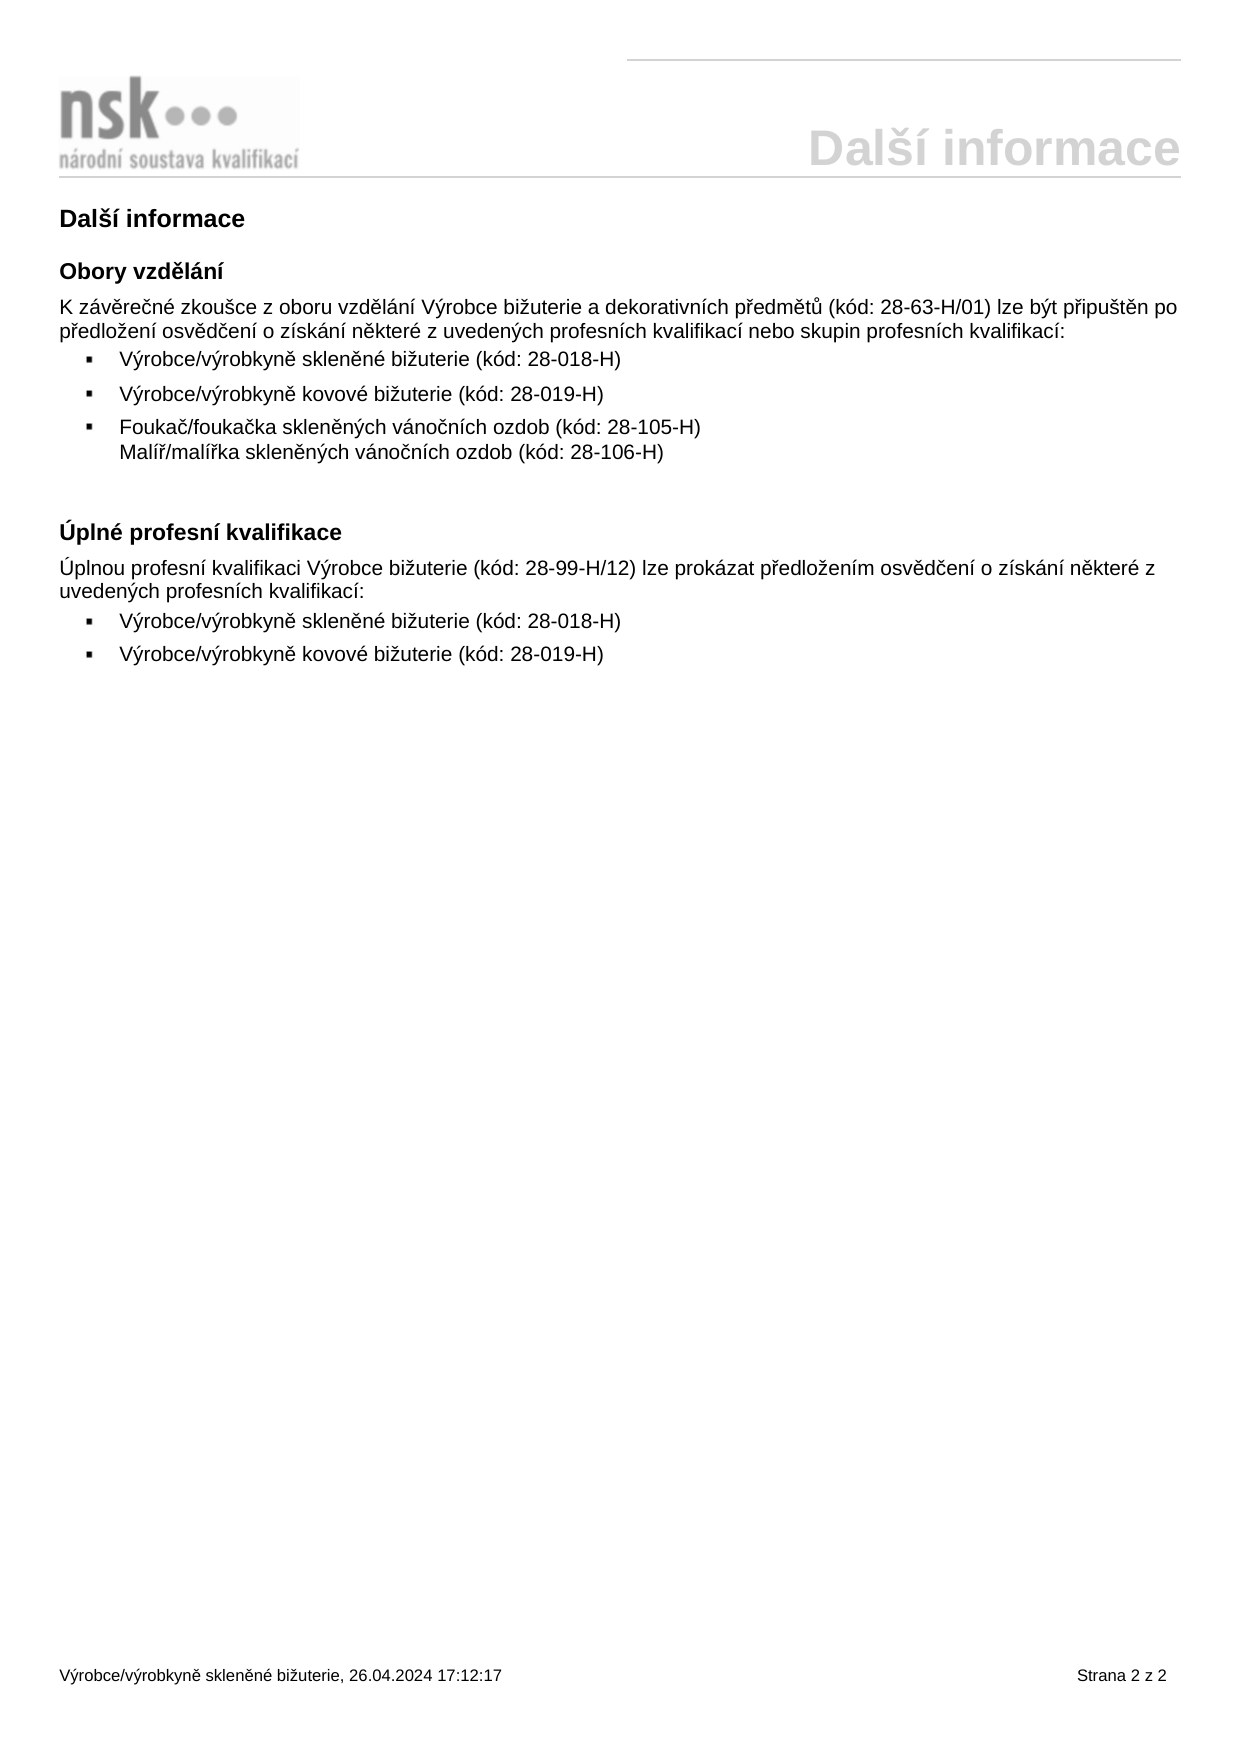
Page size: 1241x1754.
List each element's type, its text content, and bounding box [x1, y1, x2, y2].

table_cell [627, 497, 861, 509]
table_cell [482, 497, 619, 509]
table_cell [619, 1301, 627, 1479]
table_cell [59, 373, 119, 381]
table_cell [119, 603, 482, 609]
table_cell Výrobce/výrobkyně skleněné bižuterie (kód: 28-018-H) [119, 609, 1181, 633]
table_cell [1167, 194, 1181, 200]
table_cell [119, 633, 482, 642]
table_cell [619, 1001, 627, 1301]
table_cell [482, 1479, 619, 1658]
table_cell [861, 343, 1167, 347]
table_cell [482, 406, 619, 414]
table_cell Výrobce/výrobkyně kovové bižuterie (kód: 28-019-H) [119, 642, 1181, 668]
table_cell [619, 170, 627, 176]
table_cell [59, 1001, 119, 1301]
table_cell [619, 464, 627, 497]
table_cell [1167, 464, 1181, 497]
picture [59, 642, 119, 667]
table_cell [627, 343, 861, 347]
table_cell [119, 194, 482, 200]
picture [59, 414, 119, 439]
table_cell [482, 343, 619, 347]
table_cell [619, 603, 627, 609]
table_cell [619, 194, 627, 200]
table_cell [59, 1479, 119, 1658]
table_cell [482, 236, 619, 248]
table_cell [1167, 701, 1181, 1001]
table_cell [1167, 668, 1181, 701]
table_cell [119, 497, 482, 509]
table_cell [59, 701, 119, 1001]
table_cell [861, 1479, 1167, 1658]
table_cell [119, 236, 482, 248]
table_cell [119, 701, 482, 1001]
table_cell [627, 406, 861, 414]
table_cell [1167, 603, 1181, 609]
table_cell Výrobce/výrobkyně skleněné bižuterie (kód: 28-018-H) [119, 347, 1181, 373]
table_cell [1167, 1479, 1181, 1658]
table_cell Výrobce/výrobkyně skleněné bižuterie, 26.04.2024 17:12:17 [59, 1658, 861, 1694]
table_cell [119, 1301, 482, 1479]
table_cell [1167, 497, 1181, 509]
table_cell [482, 603, 619, 609]
table_cell [482, 1301, 619, 1479]
table_cell [619, 497, 627, 509]
table_cell Strana 2 z 2 [861, 1658, 1167, 1694]
table_cell Výrobce/výrobkyně kovové bižuterie (kód: 28-019-H) [119, 382, 1181, 406]
table_cell [861, 633, 1167, 642]
table_cell [1167, 406, 1181, 414]
table_cell [627, 603, 861, 609]
table_cell [482, 701, 619, 1001]
table_cell Další informace [627, 61, 1181, 176]
table_cell [119, 1001, 482, 1301]
table_cell [861, 603, 1167, 609]
table_cell [627, 633, 861, 642]
table_cell [627, 194, 861, 200]
picture [59, 609, 119, 634]
table_cell [861, 373, 1167, 382]
table_cell [1167, 236, 1181, 248]
table_cell Foukač/foukačka skleněných vánočních ozdob (kód: 28-105-H) [119, 415, 1181, 440]
table_cell [861, 464, 1167, 497]
table_cell [627, 1479, 861, 1658]
table_cell [482, 171, 619, 176]
table_cell [59, 464, 119, 497]
table_cell [59, 406, 119, 414]
table_cell Úplné profesní kvalifikace [59, 509, 1181, 555]
table_cell [1167, 1001, 1181, 1301]
picture [59, 381, 119, 406]
table_cell [620, 59, 627, 170]
table_cell [482, 464, 619, 497]
table_cell [119, 343, 482, 347]
table_cell [627, 464, 861, 497]
table_cell [861, 194, 1167, 200]
table_cell [1167, 343, 1181, 347]
table_cell [119, 373, 482, 382]
table_cell Úplnou profesní kvalifikaci Výrobce bižuterie (kód: 28-99-H/12) lze prokázat předložením osvědčení o získání některé z uvedených profesních kvalifikací: [59, 555, 1181, 603]
table_cell [861, 497, 1167, 509]
table_cell [482, 373, 619, 382]
table_cell [861, 1301, 1167, 1479]
table_cell [59, 634, 119, 642]
table_cell [59, 343, 119, 347]
picture [59, 347, 119, 372]
table_cell K závěrečné zkoušce z oboru vzdělání Výrobce bižuterie a dekorativních předmětů (kód: 28-63-H/01) lze být připuštěn po předložení osvědčení o získání některé z uvedených profesních kvalifikací nebo skupin profesních kvalifikací: [59, 295, 1181, 343]
table_cell [59, 440, 119, 464]
table_cell [59, 178, 1181, 194]
table_cell [619, 236, 627, 248]
table_cell [861, 701, 1167, 1001]
table_cell [627, 701, 861, 1001]
table_cell [59, 1301, 119, 1479]
table_cell [627, 668, 861, 701]
table_cell [619, 668, 627, 701]
table_cell [59, 171, 119, 176]
table_cell [1167, 633, 1181, 642]
table_cell [59, 668, 119, 701]
table_cell [59, 497, 119, 509]
table_cell [861, 668, 1167, 701]
table_cell [627, 1301, 861, 1479]
table_cell Další informace [59, 200, 1181, 236]
table_cell [119, 1479, 482, 1658]
table_cell [619, 1479, 627, 1658]
table_cell [861, 236, 1167, 248]
table_cell [627, 236, 861, 248]
table_cell [619, 701, 627, 1001]
table_cell [861, 1001, 1167, 1301]
table_cell [119, 171, 482, 176]
table_cell [59, 236, 119, 248]
table_cell Malíř/malířka skleněných vánočních ozdob (kód: 28-106-H) [119, 440, 1181, 464]
table_cell [1167, 1301, 1181, 1479]
picture [58, 59, 620, 171]
table_cell [619, 373, 627, 382]
table_cell [59, 603, 119, 609]
table_cell [119, 406, 482, 414]
table_cell Obory vzdělání [59, 248, 1181, 295]
table_cell [619, 633, 627, 642]
table_cell [119, 464, 482, 497]
table_cell [1167, 1658, 1181, 1694]
table_cell [119, 668, 482, 701]
table_cell [482, 194, 619, 200]
table_cell [482, 668, 619, 701]
table_cell [619, 406, 627, 414]
table_cell [482, 1001, 619, 1301]
table_cell [861, 406, 1167, 414]
table_cell [627, 373, 861, 382]
table_cell [59, 194, 119, 200]
table_cell [627, 1001, 861, 1301]
table_cell [482, 633, 619, 642]
table_cell [1167, 373, 1181, 382]
